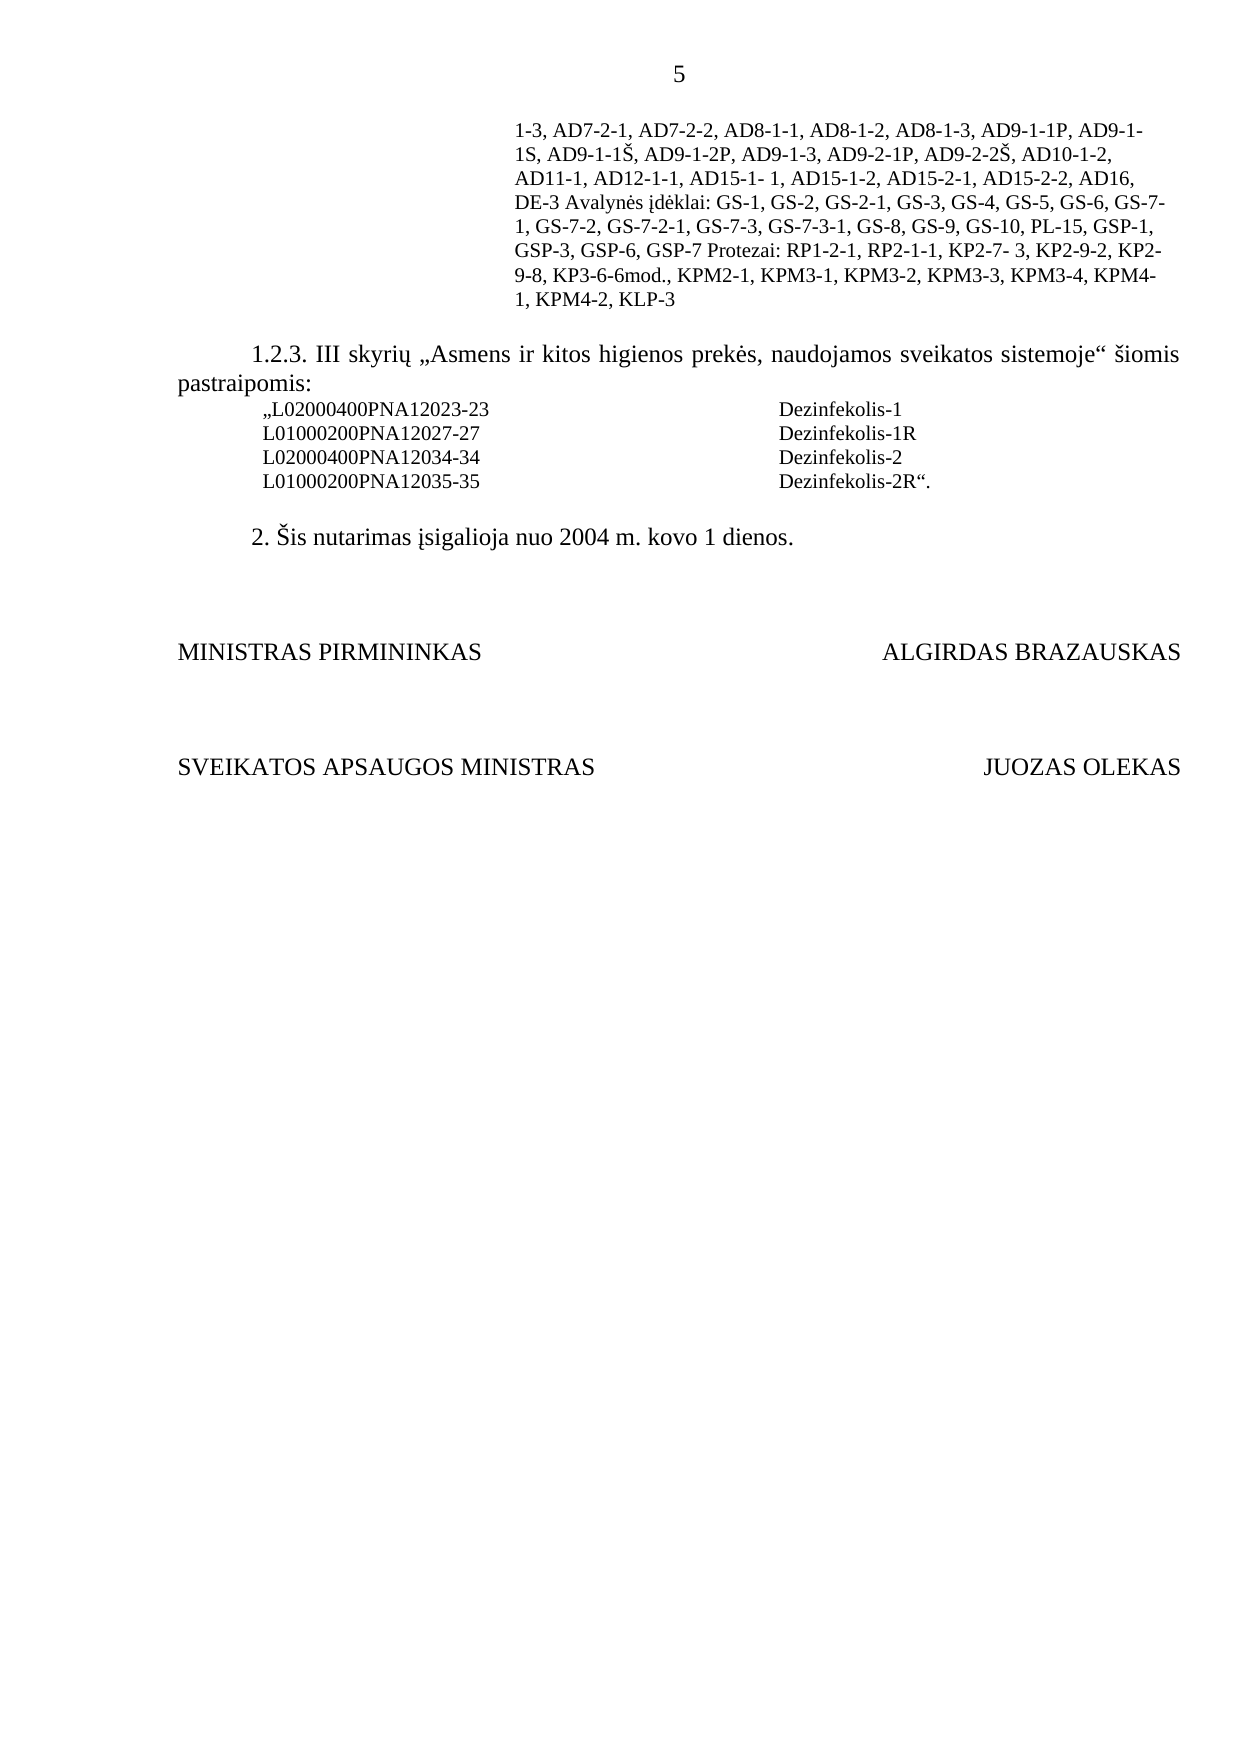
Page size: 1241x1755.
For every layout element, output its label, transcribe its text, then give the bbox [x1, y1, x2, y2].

table_cell [177, 118, 503, 311]
table_cell L01000200PNA12035-35 [177, 469, 767, 493]
table_cell Dezinfekolis-2 [768, 445, 1181, 469]
table_cell L01000200PNA12027-27 [177, 421, 767, 445]
text 2. Šis nutarimas įsigalioja nuo 2004 m. kovo 1 dienos. [177, 522, 1181, 551]
text Sveikatos apsaugos ministras Juozas Olekas [177, 752, 1181, 781]
table_cell Dezinfekolis-2R“. [768, 469, 1181, 493]
table_cell L02000400PNA12034-34 [177, 445, 767, 469]
table_cell Dezinfekolis-1R [768, 421, 1181, 445]
table_header Dezinfekolis-1 [768, 397, 1181, 421]
text 1.2.3. III skyrių „Asmens ir kitos higienos prekės, naudojamos sveikatos sistemoje“ šiomis pastraipomis: [177, 339, 1181, 397]
table_header „L02000400PNA12023-23 [177, 397, 767, 421]
table_cell 1-3, AD7-2-1, AD7-2-2, AD8-1-1, AD8-1-2, AD8-1-3, AD9-1-1P, AD9-1-1S, AD9-1-1Š, AD9-1-2P, AD9-1-3, AD9-2-1P, AD9-2-2Š, AD10-1-2, AD11-1, AD12-1-1, AD15-1- 1, AD15-1-2, AD15-2-1, AD15-2-2, AD16, DE-3 Avalynės įdėklai: GS-1, GS-2, GS-2-1, GS-3, GS-4, GS-5, GS-6, GS-7-1, GS-7-2, GS-7-2-1, GS-7-3, GS-7-3-1, GS-8, GS-9, GS-10, PL-15, GSP-1, GSP-3, GSP-6, GSP-7 Protezai: RP1-2-1, RP2-1-1, KP2-7- 3, KP2-9-2, KP2-9-8, KP3-6-6mod., KPM2-1, KPM3-1, KPM3-2, KPM3-3, KPM3-4, KPM4-1, KPM4-2, KLP-3 [503, 118, 1181, 311]
text Ministras Pirmininkas Algirdas Brazauskas [177, 637, 1181, 666]
